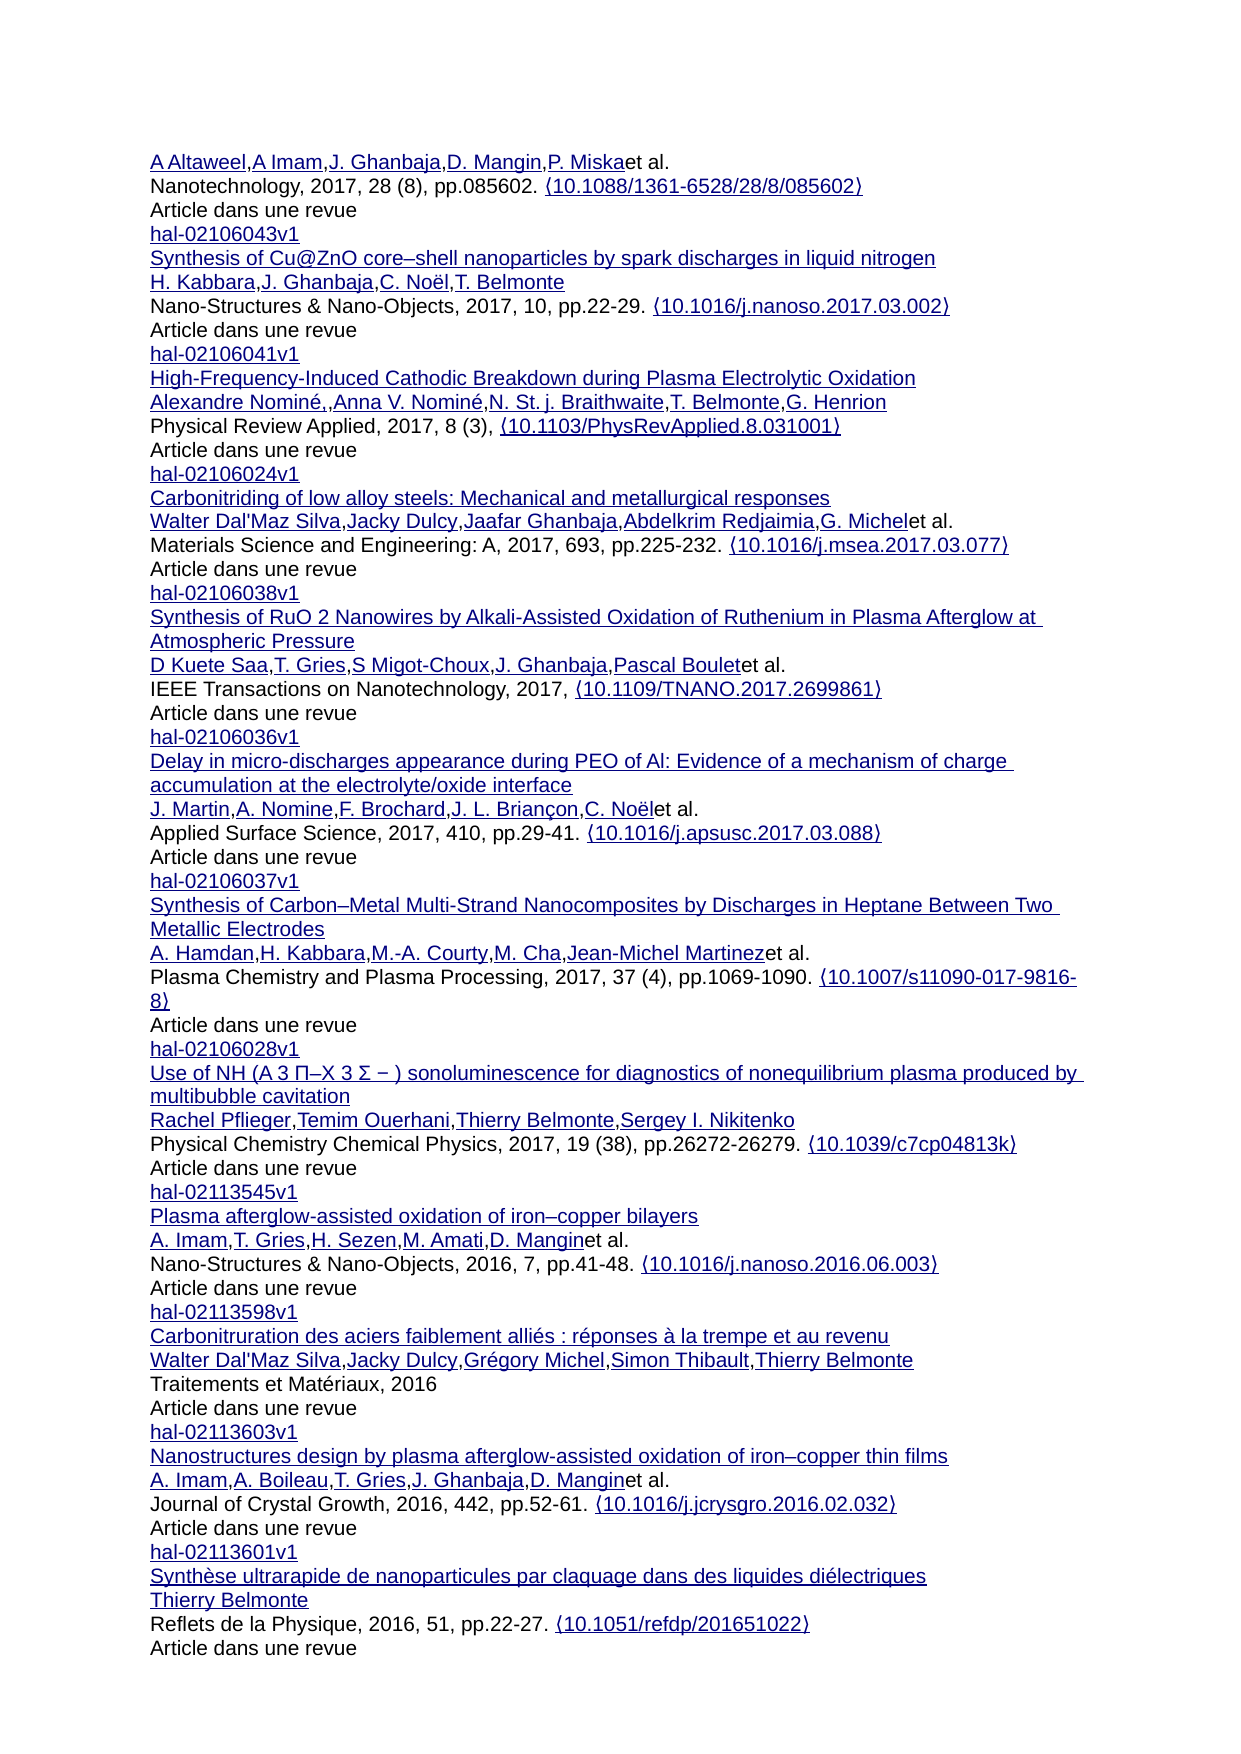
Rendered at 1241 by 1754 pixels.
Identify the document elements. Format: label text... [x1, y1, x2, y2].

table_cell Synthesis of Cu@ZnO core–shell nanoparticles by spark discharges in liquid nitrogen H. Kabbara,J. Ghanbaja,C. Noël,T. Belmonte Nano-Structures & Nano-Objects, 2017, 10, pp.22-29. ⟨10.1016/j.nanoso.2017.03.002⟩ Article dans une revue hal-02106041v1 [150, 246, 1090, 366]
table_cell A Altaweel,A Imam,J. Ghanbaja,D. Mangin,P. Miskaet al. Nanotechnology, 2017, 28 (8), pp.085602. ⟨10.1088/1361-6528/28/8/085602⟩ Article dans une revue hal-02106043v1 [150, 150, 1090, 246]
table_cell Synthesis of RuO 2 Nanowires by Alkali-Assisted Oxidation of Ruthenium in Plasma Afterglow at Atmospheric Pressure D Kuete Saa,T. Gries,S Migot-Choux,J. Ghanbaja,Pascal Bouletet al. IEEE Transactions on Nanotechnology, 2017, ⟨10.1109/TNANO.2017.2699861⟩ Article dans une revue hal-02106036v1 [150, 605, 1090, 749]
table_cell High-Frequency-Induced Cathodic Breakdown during Plasma Electrolytic Oxidation Alexandre Nominé,,Anna V. Nominé,N. St. j. Braithwaite,T. Belmonte,G. Henrion Physical Review Applied, 2017, 8 (3), ⟨10.1103/PhysRevApplied.8.031001⟩ Article dans une revue hal-02106024v1 [150, 366, 1090, 485]
table_cell Nanostructures design by plasma afterglow-assisted oxidation of iron–copper thin films A. Imam,A. Boileau,T. Gries,J. Ghanbaja,D. Manginet al. Journal of Crystal Growth, 2016, 442, pp.52-61. ⟨10.1016/j.jcrysgro.2016.02.032⟩ Article dans une revue hal-02113601v1 [150, 1444, 1090, 1563]
table_cell Delay in micro-discharges appearance during PEO of Al: Evidence of a mechanism of charge accumulation at the electrolyte/oxide interface J. Martin,A. Nomine,F. Brochard,J. L. Briançon,C. Noëlet al. Applied Surface Science, 2017, 410, pp.29-41. ⟨10.1016/j.apsusc.2017.03.088⟩ Article dans une revue hal-02106037v1 [150, 749, 1090, 893]
table_cell Carbonitruration des aciers faiblement alliés : réponses à la trempe et au revenu Walter Dal'Maz Silva,Jacky Dulcy,Grégory Michel,Simon Thibault,Thierry Belmonte Traitements et Matériaux, 2016 Article dans une revue hal-02113603v1 [150, 1324, 1090, 1444]
table_cell Synthesis of Carbon–Metal Multi-Strand Nanocomposites by Discharges in Heptane Between Two Metallic Electrodes A. Hamdan,H. Kabbara,M.-A. Courty,M. Cha,Jean-Michel Martinezet al. Plasma Chemistry and Plasma Processing, 2017, 37 (4), pp.1069-1090. ⟨10.1007/s11090-017-9816-8⟩ Article dans une revue hal-02106028v1 [150, 893, 1090, 1060]
table_cell Synthèse ultrarapide de nanoparticules par claquage dans des liquides diélectriques Thierry Belmonte Reflets de la Physique, 2016, 51, pp.22-27. ⟨10.1051/refdp/201651022⟩ Article dans une revue [150, 1564, 1090, 1659]
table_cell Use of NH (A 3 Π–X 3 Σ − ) sonoluminescence for diagnostics of nonequilibrium plasma produced by multibubble cavitation Rachel Pflieger,Temim Ouerhani,Thierry Belmonte,Sergey I. Nikitenko Physical Chemistry Chemical Physics, 2017, 19 (38), pp.26272-26279. ⟨10.1039/c7cp04813k⟩ Article dans une revue hal-02113545v1 [150, 1060, 1090, 1204]
table_cell Plasma afterglow-assisted oxidation of iron–copper bilayers A. Imam,T. Gries,H. Sezen,M. Amati,D. Manginet al. Nano-Structures & Nano-Objects, 2016, 7, pp.41-48. ⟨10.1016/j.nanoso.2016.06.003⟩ Article dans une revue hal-02113598v1 [150, 1204, 1090, 1324]
table_cell Carbonitriding of low alloy steels: Mechanical and metallurgical responses Walter Dal'Maz Silva,Jacky Dulcy,Jaafar Ghanbaja,Abdelkrim Redjaimia,G. Michelet al. Materials Science and Engineering: A, 2017, 693, pp.225-232. ⟨10.1016/j.msea.2017.03.077⟩ Article dans une revue hal-02106038v1 [150, 485, 1090, 605]
